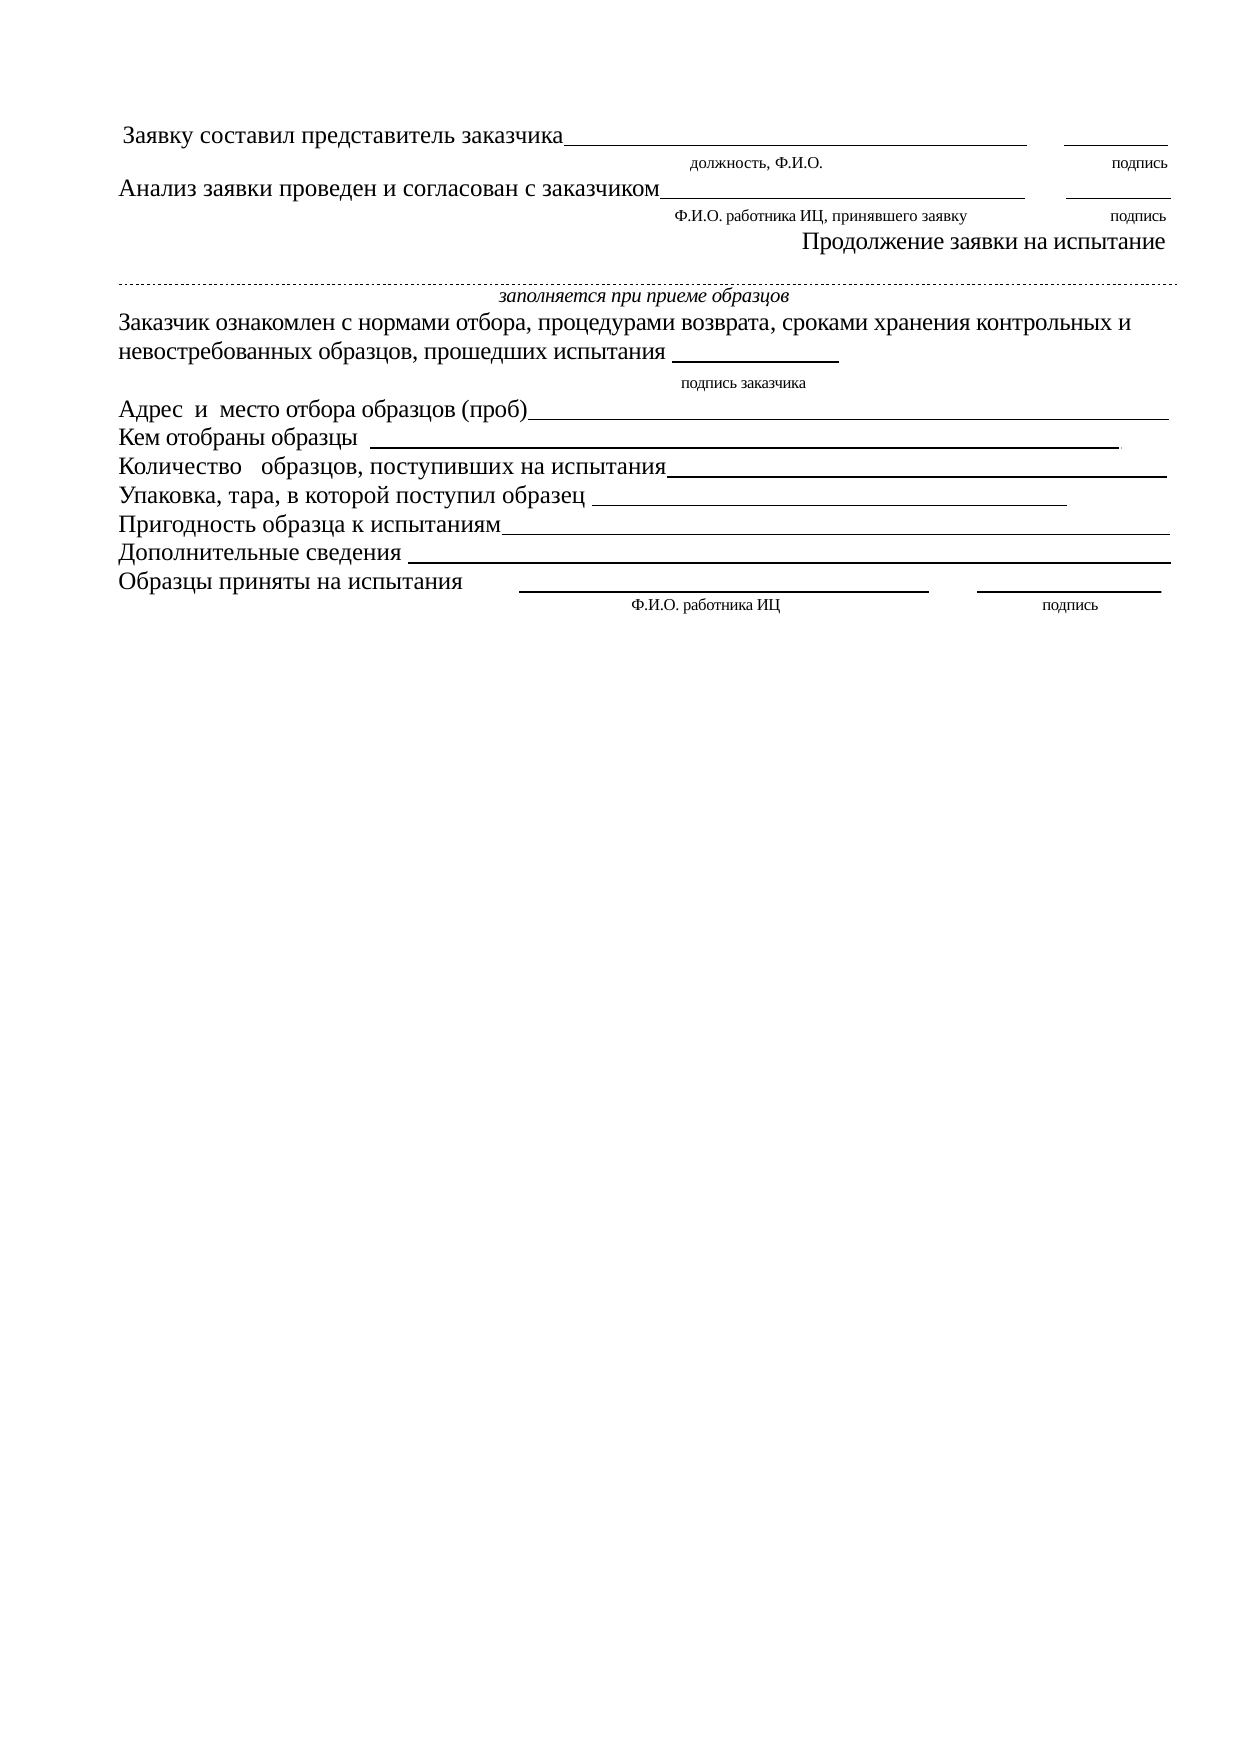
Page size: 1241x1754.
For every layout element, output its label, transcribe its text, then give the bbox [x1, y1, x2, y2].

text Анализ заявки проведен и согласован с заказчиком [118, 173, 1172, 202]
text подпись заказчика [118, 365, 1172, 394]
text Упаковка, тара, в которой поступил образец [118, 480, 1172, 509]
text заполняется при приеме образцов [118, 283, 1172, 307]
text Адрес и место отбора образцов (проб) [118, 394, 1172, 422]
text Дополнительные сведения [118, 537, 1172, 566]
text Заказчик ознакомлен с нормами отбора, процедурами возврата, сроками хранения контрольных и невостребованных образцов, прошедших испытания [118, 307, 1172, 365]
text Количество образцов, поступивших на испытания [118, 451, 1172, 480]
text Ф.И.О. работника ИЦ подпись [118, 595, 1172, 635]
text Продолжение заявки на испытание [118, 226, 1172, 254]
text Ф.И.О. работника ИЦ, принявшего заявку подпись [118, 202, 1172, 226]
text Пригодность образца к испытаниям [118, 509, 1172, 537]
text Образцы приняты на испытания [118, 566, 1172, 595]
text должность, Ф.И.О. подпись [118, 149, 1172, 173]
text Кем отобраны образцы [118, 422, 1172, 451]
text Заявку составил представитель заказчика [118, 120, 1172, 149]
